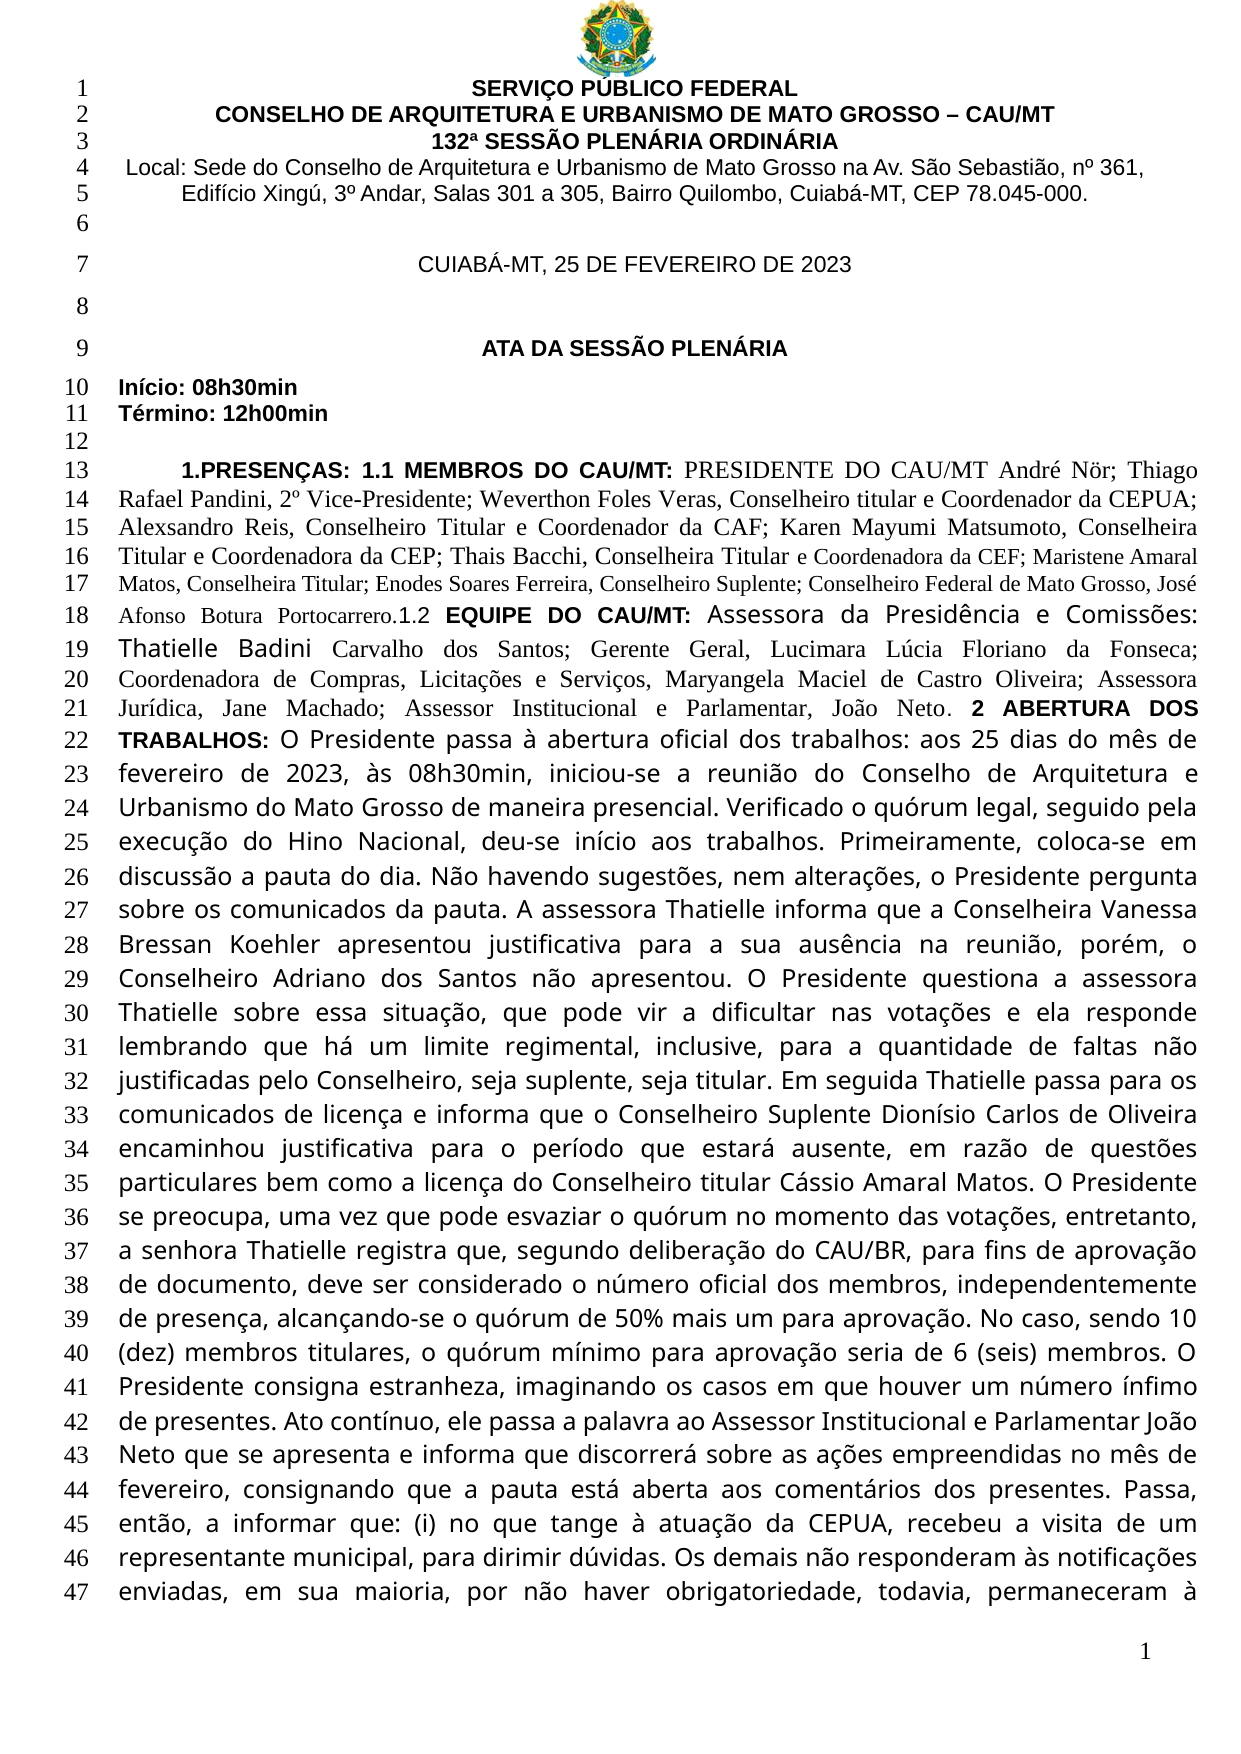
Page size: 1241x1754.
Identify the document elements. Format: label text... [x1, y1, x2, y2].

text CUIABÁ-MT, 25 DE FEVEREIRO DE 2023 [118, 251, 1152, 278]
text 132ª SESSÃO PLENÁRIA ORDINÁRIA [118, 128, 1152, 154]
text SERVIÇO PÚBLICO FEDERAL [118, 75, 1152, 101]
text ATA DA SESSÃO PLENÁRIA [118, 335, 1152, 361]
text Início: 08h30min [118, 373, 1199, 400]
text CONSELHO DE ARQUITETURA E URBANISMO DE MATO GROSSO – CAU/MT [118, 101, 1152, 128]
text 1.PRESENÇAS: 1.1 MEMBROS DO CAU/MT: PRESIDENTE DO CAU/MT André Nör; Thiago Rafael Pandini, 2º Vice-Presidente; Weverthon Foles Veras, Conselheiro titular e Coordenador da CEPUA; Alexsandro Reis, Conselheiro Titular e Coordenador da CAF; Karen Mayumi Matsumoto, Conselheira Titular e Coordenadora da CEP; Thais Bacchi, Conselheira Titular e Coordenadora da CEF; Maristene Amaral Matos, Conselheira Titular; Enodes Soares Ferreira, Conselheiro Suplente; Conselheiro Federal de Mato Grosso, José Afonso Botura Portocarrero.1.2 EQUIPE DO CAU/MT: Assessora da Presidência e Comissões: Thatielle Badini Carvalho dos Santos; Gerente Geral, Lucimara Lúcia Floriano da Fonseca; Coordenadora de Compras, Licitações e Serviços, Maryangela Maciel de Castro Oliveira; Assessora Jurídica, Jane Machado; Assessor Institucional e Parlamentar, João Neto. 2 ABERTURA DOS TRABALHOS: O Presidente passa à abertura oficial dos trabalhos: aos 25 dias do mês de fevereiro de 2023, às 08h30min, iniciou-se a reunião do Conselho de Arquitetura e Urbanismo do Mato Grosso de maneira presencial. Verificado o quórum legal, seguido pela execução do Hino Nacional, deu-se início aos trabalhos. Primeiramente, coloca-se em discussão a pauta do dia. Não havendo sugestões, nem alterações, o Presidente pergunta sobre os comunicados da pauta. A assessora Thatielle informa que a Conselheira Vanessa Bressan Koehler apresentou justificativa para a sua ausência na reunião, porém, o Conselheiro Adriano dos Santos não apresentou. O Presidente questiona a assessora Thatielle sobre essa situação, que pode vir a dificultar nas votações e ela responde lembrando que há um limite regimental, inclusive, para a quantidade de faltas não justificadas pelo Conselheiro, seja suplente, seja titular. Em seguida Thatielle passa para os comunicados de licença e informa que o Conselheiro Suplente Dionísio Carlos de Oliveira encaminhou justificativa para o período que estará ausente, em razão de questões particulares bem como a licença do Conselheiro titular Cássio Amaral Matos. O Presidente se preocupa, uma vez que pode esvaziar o quórum no momento das votações, entretanto, a senhora Thatielle registra que, segundo deliberação do CAU/BR, para fins de aprovação de documento, deve ser considerado o número oficial dos membros, independentemente de presença, alcançando-se o quórum de 50% mais um para aprovação. No caso, sendo 10 (dez) membros titulares, o quórum mínimo para aprovação seria de 6 (seis) membros. O Presidente consigna estranheza, imaginando os casos em que houver um número ínfimo de presentes. Ato contínuo, ele passa a palavra ao Assessor Institucional e Parlamentar João Neto que se apresenta e informa que discorrerá sobre as ações empreendidas no mês de fevereiro, consignando que a pauta está aberta aos comentários dos presentes. Passa, então, a informar que: (i) no que tange à atuação da CEPUA, recebeu a visita de um representante municipal, para dirimir dúvidas. Os demais não responderam às notificações enviadas, em sua maioria, por não haver obrigatoriedade, todavia, permaneceram à [118, 455, 1199, 1607]
text Término: 12h00min [118, 400, 1199, 426]
text Local: Sede do Conselho de Arquitetura e Urbanismo de Mato Grosso na Av. São Sebastião, nº 361, Edifício Xingú, 3º Andar, Salas 301 a 305, Bairro Quilombo, Cuiabá-MT, CEP 78.045-000. [118, 154, 1152, 207]
